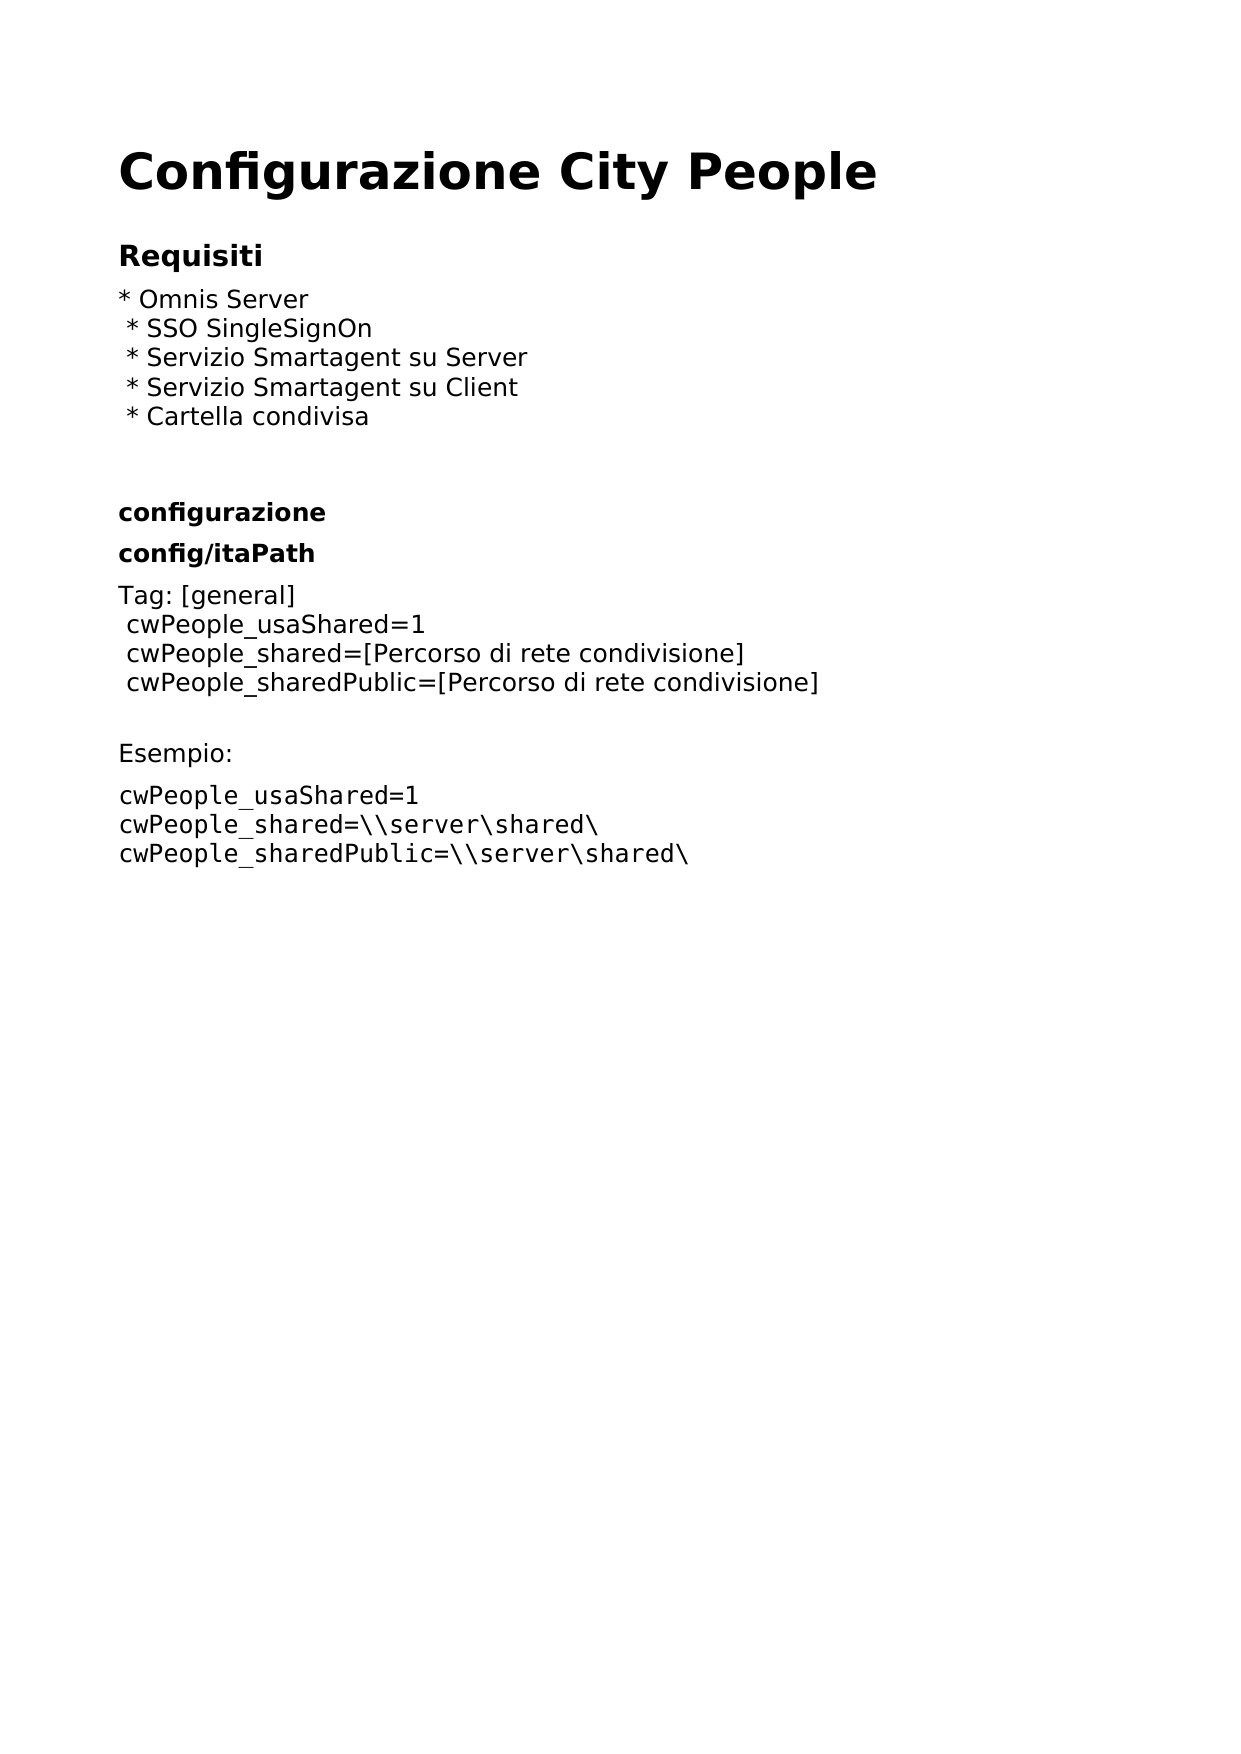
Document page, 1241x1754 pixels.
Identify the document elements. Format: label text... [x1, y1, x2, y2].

subtitle Requisiti [118, 239, 1122, 273]
text Esempio: [118, 739, 1122, 769]
text Tag: [general] cwPeople_usaShared=1 cwPeople_shared=[Percorso di rete condivisione] cwPeople_sharedPublic=[Percorso di rete condivisione] [118, 581, 1122, 727]
subtitle configurazione [118, 498, 1122, 527]
subtitle Configurazione City People [118, 143, 1122, 201]
text config/itaPath [118, 539, 1122, 569]
text cwPeople_usaShared=1 cwPeople_shared=\\server\shared\ cwPeople_sharedPublic=\\server\shared\ [118, 781, 1122, 869]
text * Omnis Server * SSO SingleSignOn * Servizio Smartagent su Server * Servizio Smartagent su Client * Cartella condivisa [118, 285, 1122, 460]
